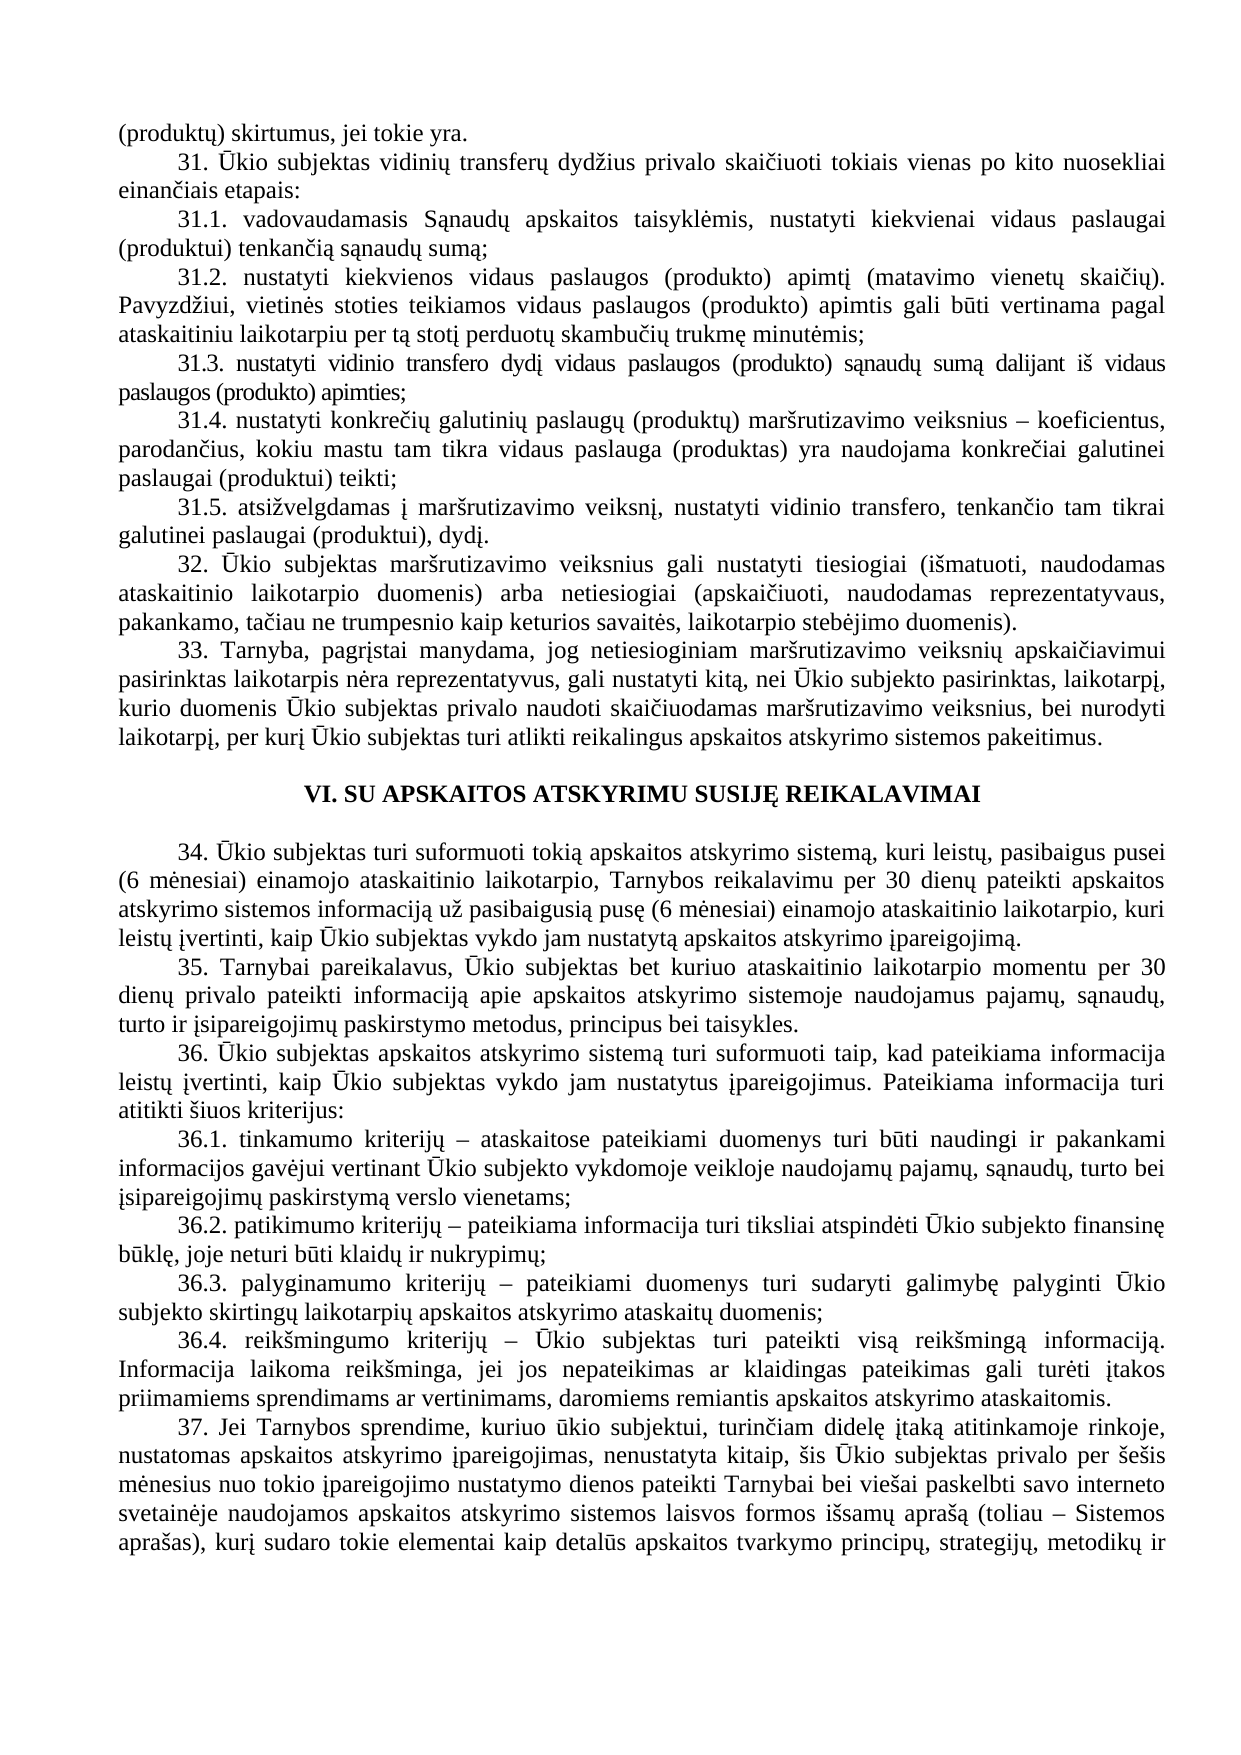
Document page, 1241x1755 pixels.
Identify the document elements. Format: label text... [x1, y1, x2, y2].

text 36. Ūkio subjektas apskaitos atskyrimo sistemą turi suformuoti taip, kad pateikiama informacija leistų įvertinti, kaip Ūkio subjektas vykdo jam nustatytus įpareigojimus. Pateikiama informacija turi atitikti šiuos kriterijus: [118, 1038, 1166, 1124]
text 31.4. nustatyti konkrečių galutinių paslaugų (produktų) maršrutizavimo veiksnius – koeficientus, parodančius, kokiu mastu tam tikra vidaus paslauga (produktas) yra naudojama konkrečiai galutinei paslaugai (produktui) teikti; [118, 406, 1166, 492]
text 31.5. atsižvelgdamas į maršrutizavimo veiksnį, nustatyti vidinio transfero, tenkančio tam tikrai galutinei paslaugai (produktui), dydį. [118, 492, 1166, 549]
text 31.3. nustatyti vidinio transfero dydį vidaus paslaugos (produkto) sąnaudų sumą dalijant iš vidaus paslaugos (produkto) apimties; [118, 348, 1166, 406]
text (produktų) skirtumus, jei tokie yra. [118, 118, 1166, 147]
text 34. Ūkio subjektas turi suformuoti tokią apskaitos atskyrimo sistemą, kuri leistų, pasibaigus pusei (6 mėnesiai) einamojo ataskaitinio laikotarpio, Tarnybos reikalavimu per 30 dienų pateikti apskaitos atskyrimo sistemos informaciją už pasibaigusią pusę (6 mėnesiai) einamojo ataskaitinio laikotarpio, kuri leistų įvertinti, kaip Ūkio subjektas vykdo jam nustatytą apskaitos atskyrimo įpareigojimą. [118, 837, 1166, 952]
text 31.1. vadovaudamasis Sąnaudų apskaitos taisyklėmis, nustatyti kiekvienai vidaus paslaugai (produktui) tenkančią sąnaudų sumą; [118, 204, 1166, 262]
text 36.1. tinkamumo kriterijų – ataskaitose pateikiami duomenys turi būti naudingi ir pakankami informacijos gavėjui vertinant Ūkio subjekto vykdomoje veikloje naudojamų pajamų, sąnaudų, turto bei įsipareigojimų paskirstymą verslo vienetams; [118, 1124, 1166, 1211]
text 36.3. palyginamumo kriterijų – pateikiami duomenys turi sudaryti galimybę palyginti Ūkio subjekto skirtingų laikotarpių apskaitos atskyrimo ataskaitų duomenis; [118, 1268, 1166, 1326]
text 32. Ūkio subjektas maršrutizavimo veiksnius gali nustatyti tiesiogiai (išmatuoti, naudodamas ataskaitinio laikotarpio duomenis) arba netiesiogiai (apskaičiuoti, naudodamas reprezentatyvaus, pakankamo, tačiau ne trumpesnio kaip keturios savaitės, laikotarpio stebėjimo duomenis). [118, 549, 1166, 636]
text 36.2. patikimumo kriterijų – pateikiama informacija turi tiksliai atspindėti Ūkio subjekto finansinę būklę, joje neturi būti klaidų ir nukrypimų; [118, 1211, 1166, 1268]
text 35. Tarnybai pareikalavus, Ūkio subjektas bet kuriuo ataskaitinio laikotarpio momentu per 30 dienų privalo pateikti informaciją apie apskaitos atskyrimo sistemoje naudojamus pajamų, sąnaudų, turto ir įsipareigojimų paskirstymo metodus, principus bei taisykles. [118, 952, 1166, 1038]
text VI. su apskaitos Atskyrimu susiję reikalavimai [118, 779, 1166, 808]
text 31.2. nustatyti kiekvienos vidaus paslaugos (produkto) apimtį (matavimo vienetų skaičių). Pavyzdžiui, vietinės stoties teikiamos vidaus paslaugos (produkto) apimtis gali būti vertinama pagal ataskaitiniu laikotarpiu per tą stotį perduotų skambučių trukmę minutėmis; [118, 262, 1166, 348]
text 31. Ūkio subjektas vidinių transferų dydžius privalo skaičiuoti tokiais vienas po kito nuosekliai einančiais etapais: [118, 147, 1166, 204]
text 37. Jei Tarnybos sprendime, kuriuo ūkio subjektui, turinčiam didelę įtaką atitinkamoje rinkoje, nustatomas apskaitos atskyrimo įpareigojimas, nenustatyta kitaip, šis Ūkio subjektas privalo per šešis mėnesius nuo tokio įpareigojimo nustatymo dienos pateikti Tarnybai bei viešai paskelbti savo interneto svetainėje naudojamos apskaitos atskyrimo sistemos laisvos formos išsamų aprašą (toliau – Sistemos aprašas), kurį sudaro tokie elementai kaip detalūs apskaitos tvarkymo principų, strategijų, metodikų ir [118, 1412, 1166, 1556]
text 33. Tarnyba, pagrįstai manydama, jog netiesioginiam maršrutizavimo veiksnių apskaičiavimui pasirinktas laikotarpis nėra reprezentatyvus, gali nustatyti kitą, nei Ūkio subjekto pasirinktas, laikotarpį, kurio duomenis Ūkio subjektas privalo naudoti skaičiuodamas maršrutizavimo veiksnius, bei nurodyti laikotarpį, per kurį Ūkio subjektas turi atlikti reikalingus apskaitos atskyrimo sistemos pakeitimus. [118, 636, 1166, 751]
text 36.4. reikšmingumo kriterijų – Ūkio subjektas turi pateikti visą reikšmingą informaciją. Informacija laikoma reikšminga, jei jos nepateikimas ar klaidingas pateikimas gali turėti įtakos priimamiems sprendimams ar vertinimams, daromiems remiantis apskaitos atskyrimo ataskaitomis. [118, 1326, 1166, 1412]
